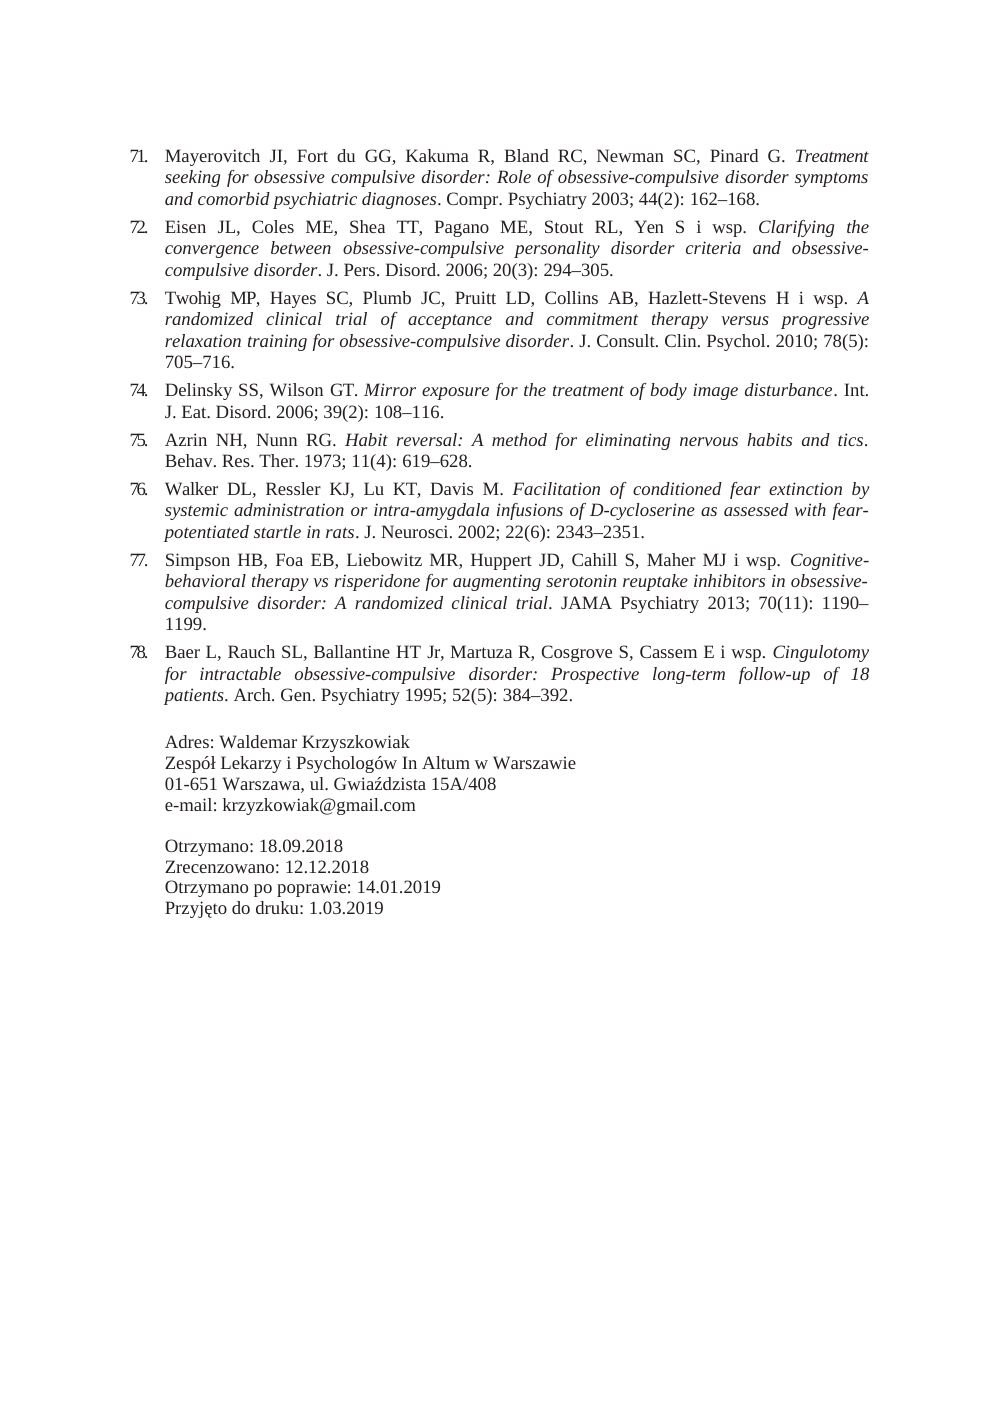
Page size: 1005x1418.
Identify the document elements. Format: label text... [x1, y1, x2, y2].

list Delinsky SS, Wilson GT. Mirror exposure for the treatment of body image disturbance. Int. J. Eat. Disord. 2006; 39(2): 108–116. [129, 379, 869, 422]
list Walker DL, Ressler KJ, Lu KT, Davis M. Facilitation of conditioned fear extinction by systemic administration or intra-amygdala infusions of D-cycloserine as assessed with fear-potentiated startle in rats. J. Neurosci. 2002; 22(6): 2343–2351. [129, 478, 869, 542]
list Mayerovitch JI, Fort du GG, Kakuma R, Bland RC, Newman SC, Pinard G. Treatment seeking for obsessive compulsive disorder: Role of obsessive-compulsive disorder symptoms and comorbid psychiatric diagnoses. Compr. Psychiatry 2003; 44(2): 162–168. [129, 145, 869, 209]
list Twohig MP, Hayes SC, Plumb JC, Pruitt LD, Collins AB, Hazlett-Stevens H i wsp. A randomized clinical trial of acceptance and commitment therapy versus progressive relaxation training for obsessive-compulsive disorder. J. Consult. Clin. Psychol. 2010; 78(5): 705–716. [129, 287, 869, 373]
text e-mail: krzyzkowiak@gmail.com [164, 794, 887, 815]
list Simpson HB, Foa EB, Liebowitz MR, Huppert JD, Cahill S, Maher MJ i wsp. Cognitive- behavioral therapy vs risperidone for augmenting serotonin reuptake inhibitors in obsessive- compulsive disorder: A randomized clinical trial. JAMA Psychiatry 2013; 70(11): 1190–1199. [129, 548, 869, 635]
text Zespół Lekarzy i Psychologów In Altum w Warszawie 01-651 Warszawa, ul. Gwiaździsta 15A/408 [164, 753, 579, 794]
text Zrecenzowano: 12.12.2018 Otrzymano po poprawie: 14.01.2019 Przyjęto do druku: 1.03.2019 [164, 857, 443, 919]
list Azrin NH, Nunn RG. Habit reversal: A method for eliminating nervous habits and tics. Behav. Res. Ther. 1973; 11(4): 619–628. [129, 428, 869, 472]
list Eisen JL, Coles ME, Shea TT, Pagano ME, Stout RL, Yen S i wsp. Clarifying the convergence between obsessive-compulsive personality disorder criteria and obsessive-compulsive disorder. J. Pers. Disord. 2006; 20(3): 294–305. [129, 216, 869, 280]
list Baer L, Rauch SL, Ballantine HT Jr, Martuza R, Cosgrove S, Cassem E i wsp. Cingulotomy for intractable obsessive-compulsive disorder: Prospective long-term follow-up of 18 patients. Arch. Gen. Psychiatry 1995; 52(5): 384–392. [129, 641, 869, 706]
text Otrzymano: 18.09.2018 [164, 835, 887, 856]
text Adres: Waldemar Krzyszkowiak [164, 732, 887, 753]
